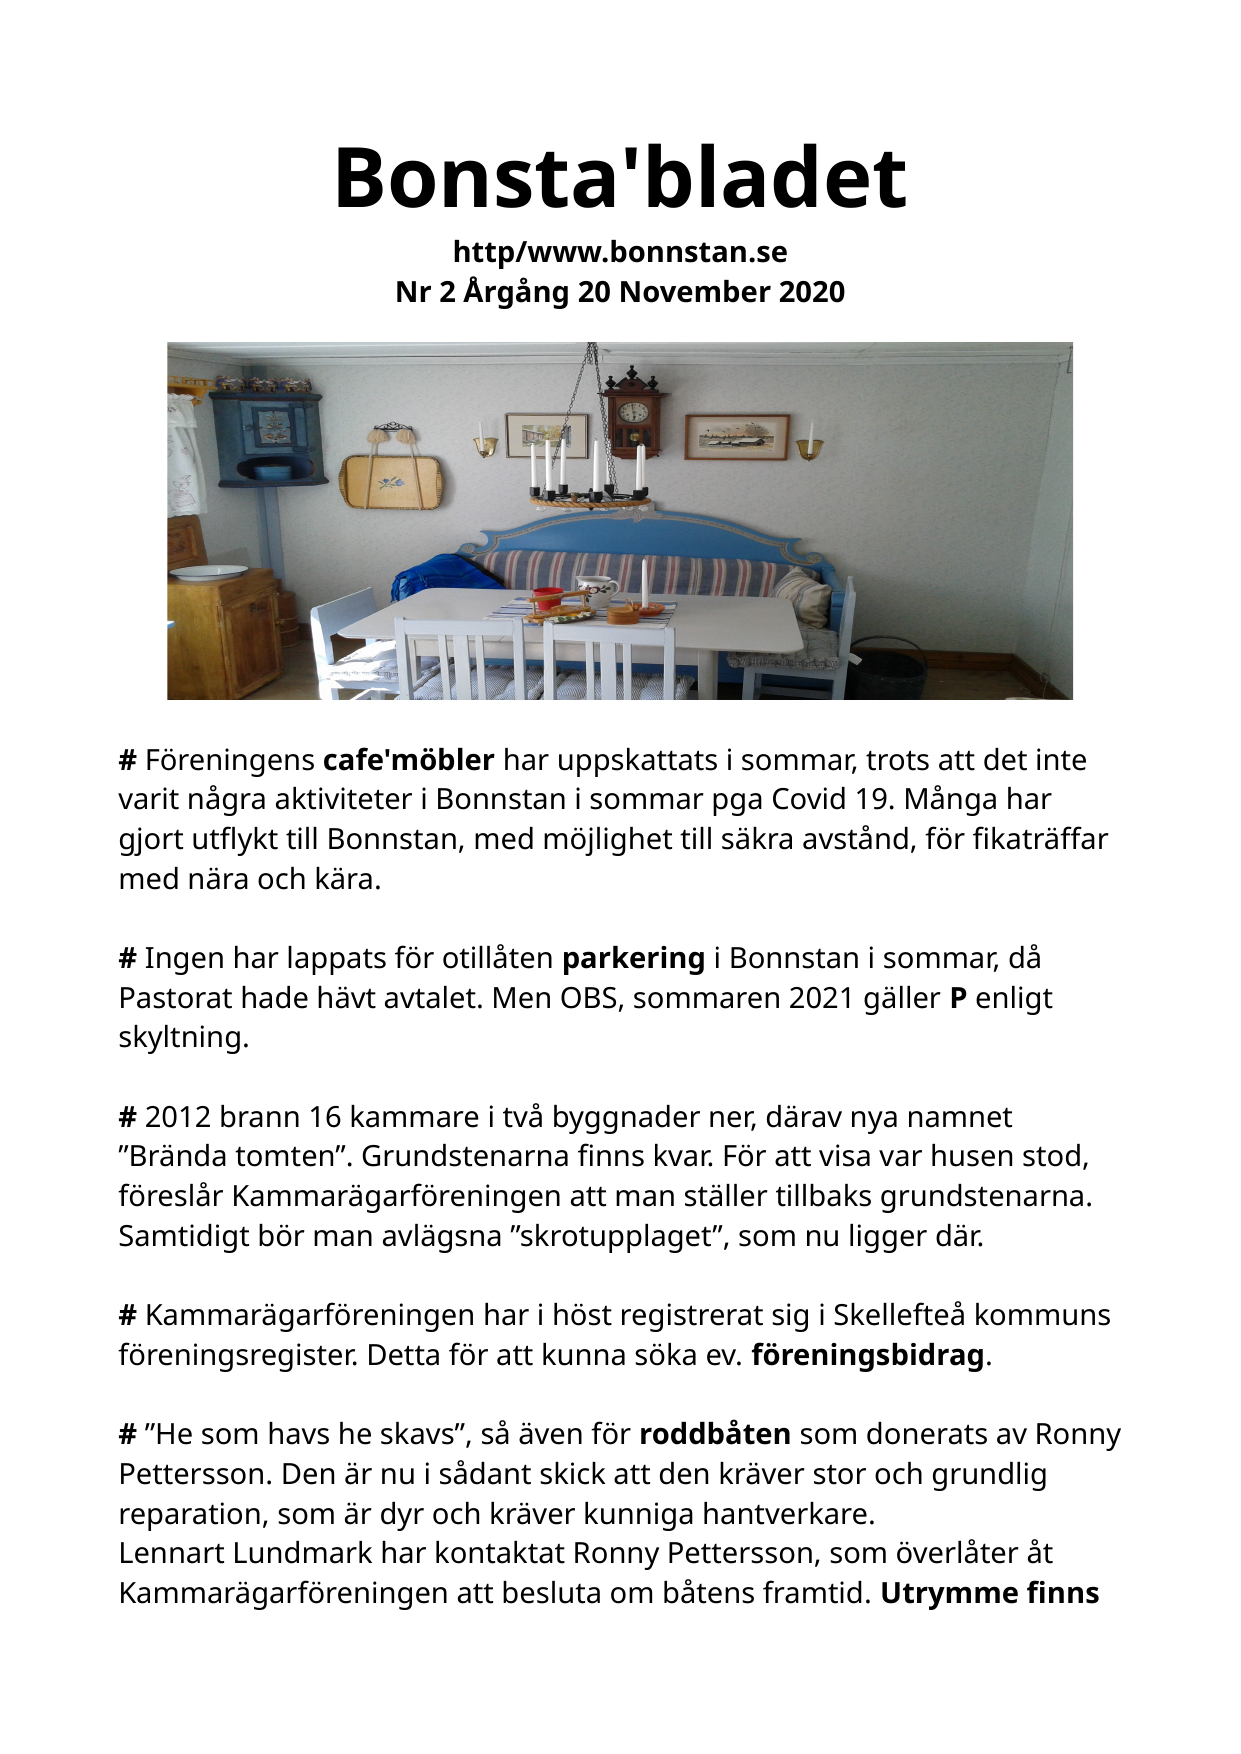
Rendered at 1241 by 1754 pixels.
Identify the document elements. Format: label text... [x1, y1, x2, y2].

text Nr 2 Årgång 20 November 2020 [118, 271, 1122, 699]
text http/www.bonnstan.se [118, 232, 1122, 271]
text # ”He som havs he skavs”, så även för roddbåten som donerats av Ronny Pettersson. Den är nu i sådant skick att den kräver stor och grundlig reparation, som är dyr och kräver kunniga hantverkare. Lennart Lundmark har kontaktat Ronny Pettersson, som överlåter åt Kammarägarföreningen att besluta om båtens framtid. Utrymme finns [118, 1413, 1122, 1612]
text Bonsta'bladet [118, 118, 1122, 232]
text # Kammarägarföreningen har i höst registrerat sig i Skellefteå kommuns föreningsregister. Detta för att kunna söka ev. föreningsbidrag. [118, 1294, 1122, 1374]
text # Ingen har lappats för otillåten parkering i Bonnstan i sommar, då Pastorat hade hävt avtalet. Men OBS, sommaren 2021 gäller P enligt skyltning. [118, 937, 1122, 1056]
text # Föreningens cafe'möbler har uppskattats i sommar, trots att det inte varit några aktiviteter i Bonnstan i sommar pga Covid 19. Många har gjort utflykt till Bonnstan, med möjlighet till säkra avstånd, för fikaträffar med nära och kära. [118, 739, 1122, 898]
text # 2012 brann 16 kammare i två byggnader ner, därav nya namnet ”Brända tomten”. Grundstenarna finns kvar. För att visa var husen stod, föreslår Kammarägarföreningen att man ställer tillbaks grundstenarna. Samtidigt bör man avlägsna ”skrotupplaget”, som nu ligger där. [118, 1096, 1122, 1255]
